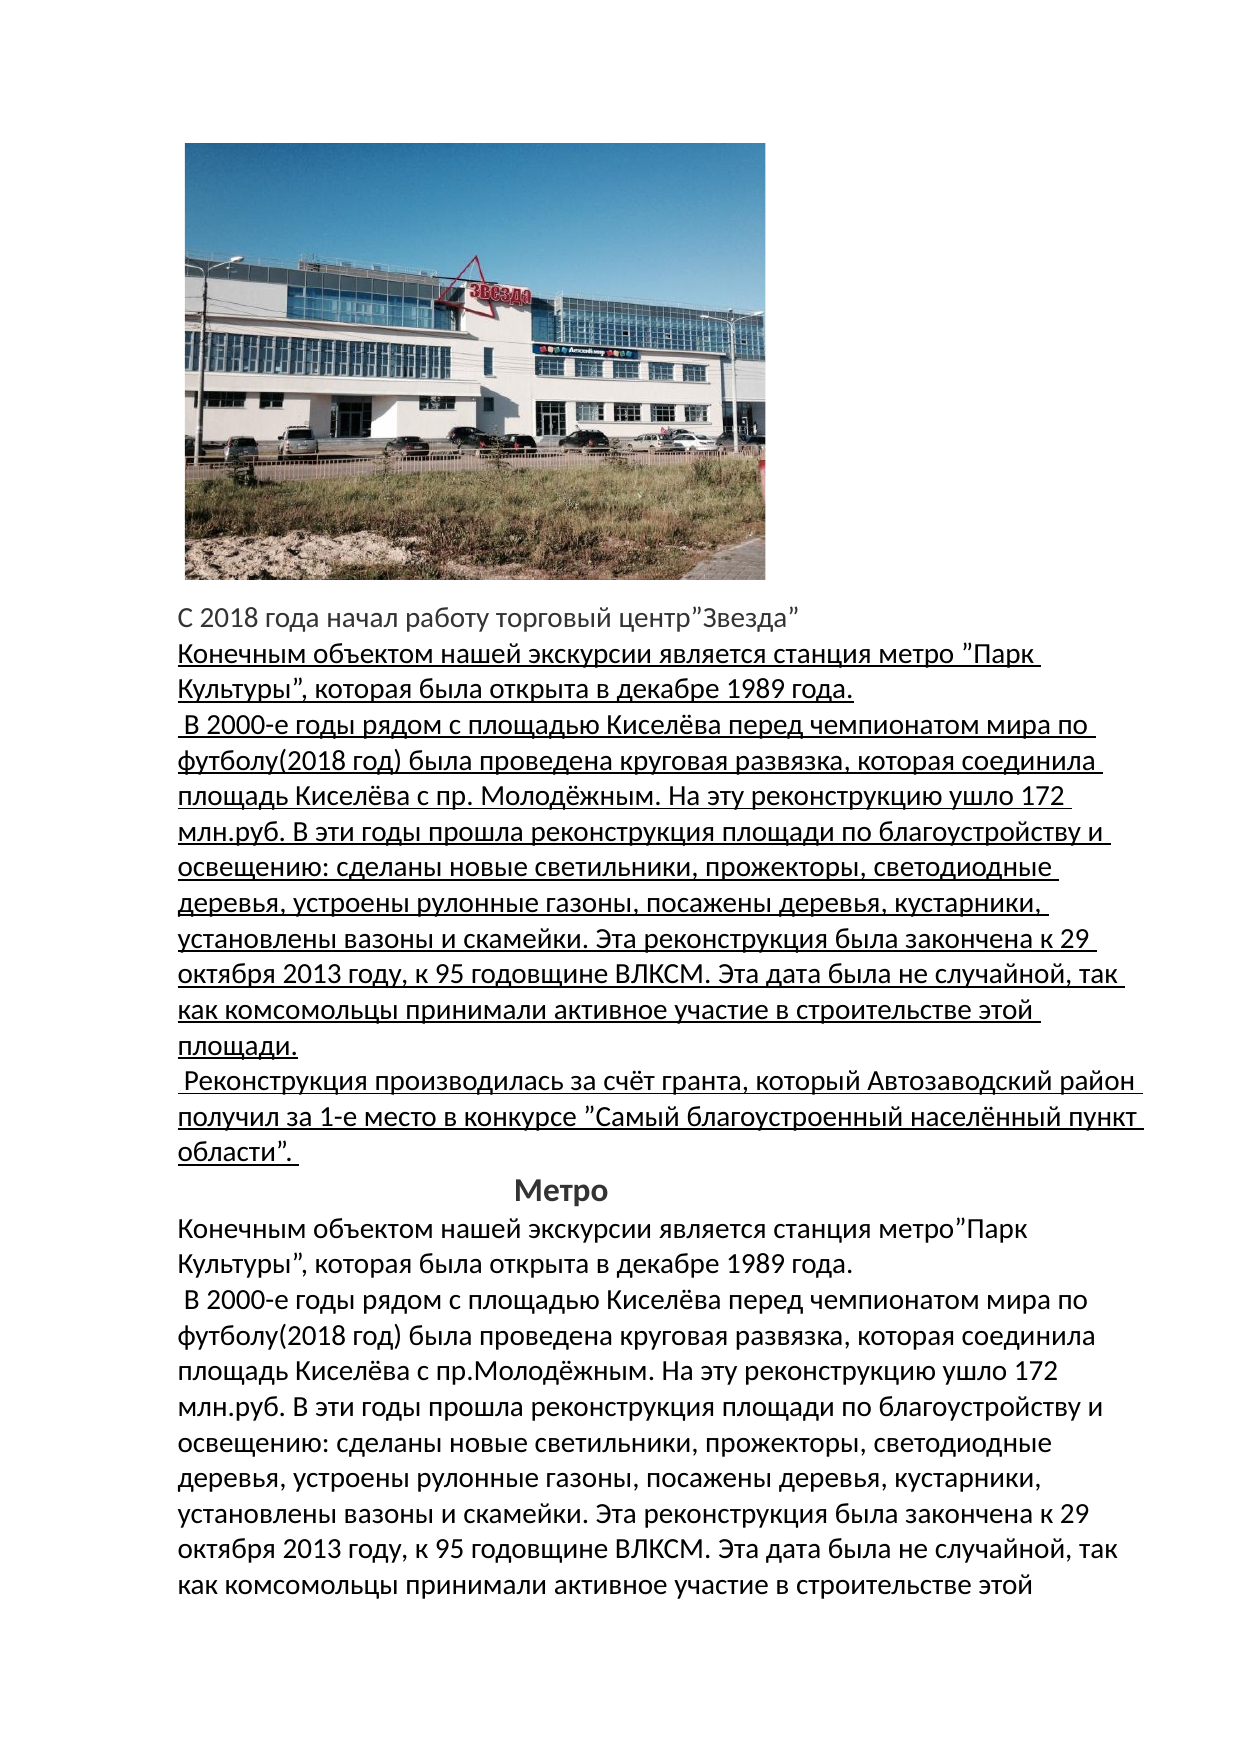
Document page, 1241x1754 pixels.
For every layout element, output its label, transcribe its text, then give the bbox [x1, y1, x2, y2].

text Конечным объектом нашей экскурсии является станция метро”Парк Культуры”, которая была открыта в декабре 1989 года. В 2000-е годы рядом с площадью Киселёва перед чемпионатом мира по футболу(2018 год) была проведена круговая развязка, которая соединила площадь Киселёва с пр.Молодёжным. На эту реконструкцию ушло 172 млн.руб. В эти годы прошла реконструкция площади по благоустройству и освещению: сделаны новые светильники, прожекторы, светодиодные деревья, устроены рулонные газоны, посажены деревья, кустарники, установлены вазоны и скамейки. Эта реконструкция была закончена к 29 октября 2013 году, к 95 годовщине ВЛКСМ. Эта дата была не случайной, так как комсомольцы принимали активное участие в строительстве этой [177, 1210, 1152, 1602]
text С 2018 года начал работу торговый центр”Звезда” [177, 599, 1152, 635]
text Конечным объектом нашей экскурсии является станция метро ”Парк Культуры”, которая была открыта в декабре 1989 года. В 2000-е годы рядом с площадью Киселёва перед чемпионатом мира по футболу(2018 год) была проведена круговая развязка, которая соединила площадь Киселёва с пр. Молодёжным. На эту реконструкцию ушло 172 млн.руб. В эти годы прошла реконструкция площади по благоустройству и освещению: сделаны новые светильники, прожекторы, светодиодные деревья, устроены рулонные газоны, посажены деревья, кустарники, установлены вазоны и скамейки. Эта реконструкция была закончена к 29 октября 2013 году, к 95 годовщине ВЛКСМ. Эта дата была не случайной, так как комсомольцы принимали активное участие в строительстве этой площади. Реконструкция производилась за счёт гранта, который Автозаводский район получил за 1-е место в конкурсе ”Самый благоустроенный населённый пункт области”. [177, 635, 1152, 1169]
text Метро [177, 1169, 1152, 1210]
